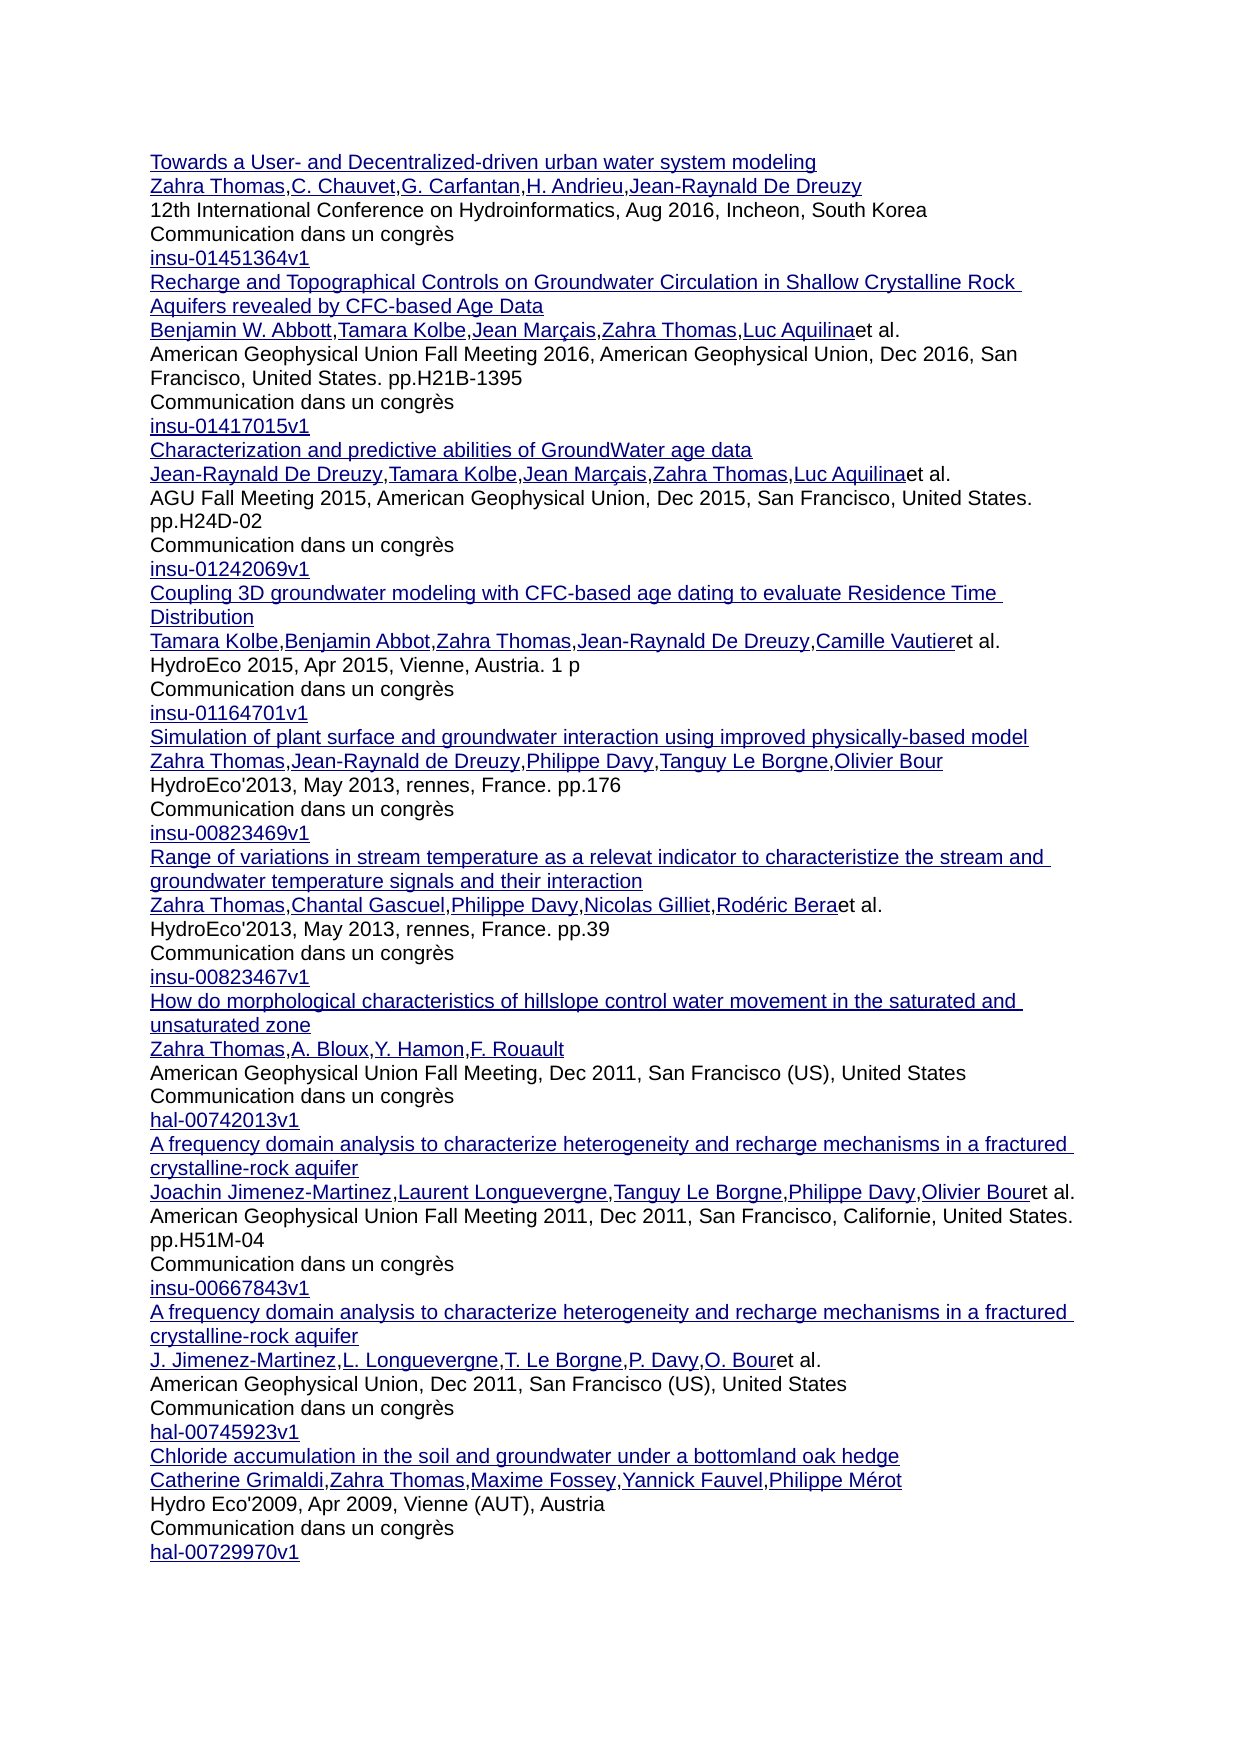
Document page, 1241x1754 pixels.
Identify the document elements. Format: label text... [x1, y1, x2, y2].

table_cell A frequency domain analysis to characterize heterogeneity and recharge mechanisms in a fractured crystalline-rock aquifer Joachin Jimenez-Martinez,Laurent Longuevergne,Tanguy Le Borgne,Philippe Davy,Olivier Bouret al. American Geophysical Union Fall Meeting 2011, Dec 2011, San Francisco, Californie, United States. pp.H51M-04 Communication dans un congrès insu-00667843v1 [150, 1132, 1090, 1300]
table_cell Coupling 3D groundwater modeling with CFC-based age dating to evaluate Residence Time Distribution Tamara Kolbe,Benjamin Abbot,Zahra Thomas,Jean-Raynald De Dreuzy,Camille Vautieret al. HydroEco 2015, Apr 2015, Vienne, Austria. 1 p Communication dans un congrès insu-01164701v1 [150, 581, 1090, 725]
table_cell Simulation of plant surface and groundwater interaction using improved physically-based model Zahra Thomas,Jean-Raynald de Dreuzy,Philippe Davy,Tanguy Le Borgne,Olivier Bour HydroEco'2013, May 2013, rennes, France. pp.176 Communication dans un congrès insu-00823469v1 [150, 725, 1090, 845]
table_cell Range of variations in stream temperature as a relevat indicator to characteristize the stream and groundwater temperature signals and their interaction Zahra Thomas,Chantal Gascuel,Philippe Davy,Nicolas Gilliet,Rodéric Beraet al. HydroEco'2013, May 2013, rennes, France. pp.39 Communication dans un congrès insu-00823467v1 [150, 845, 1090, 988]
table_cell Chloride accumulation in the soil and groundwater under a bottomland oak hedge Catherine Grimaldi,Zahra Thomas,Maxime Fossey,Yannick Fauvel,Philippe Mérot Hydro Eco'2009, Apr 2009, Vienne (AUT), Austria Communication dans un congrès hal-00729970v1 [150, 1444, 1090, 1563]
table_cell How do morphological characteristics of hillslope control water movement in the saturated and unsaturated zone Zahra Thomas,A. Bloux,Y. Hamon,F. Rouault American Geophysical Union Fall Meeting, Dec 2011, San Francisco (US), United States Communication dans un congrès hal-00742013v1 [150, 989, 1090, 1132]
table_cell Characterization and predictive abilities of GroundWater age data Jean-Raynald De Dreuzy,Tamara Kolbe,Jean Marçais,Zahra Thomas,Luc Aquilinaet al. AGU Fall Meeting 2015, American Geophysical Union, Dec 2015, San Francisco, United States. pp.H24D-02 Communication dans un congrès insu-01242069v1 [150, 438, 1090, 581]
table_cell Towards a User- and Decentralized-driven urban water system modeling Zahra Thomas,C. Chauvet,G. Carfantan,H. Andrieu,Jean-Raynald De Dreuzy 12th International Conference on Hydroinformatics, Aug 2016, Incheon, South Korea Communication dans un congrès insu-01451364v1 [150, 150, 1090, 270]
table_cell A frequency domain analysis to characterize heterogeneity and recharge mechanisms in a fractured crystalline-rock aquifer J. Jimenez-Martinez,L. Longuevergne,T. Le Borgne,P. Davy,O. Bouret al. American Geophysical Union, Dec 2011, San Francisco (US), United States Communication dans un congrès hal-00745923v1 [150, 1300, 1090, 1444]
table_cell Recharge and Topographical Controls on Groundwater Circulation in Shallow Crystalline Rock Aquifers revealed by CFC-based Age Data Benjamin W. Abbott,Tamara Kolbe,Jean Marçais,Zahra Thomas,Luc Aquilinaet al. American Geophysical Union Fall Meeting 2016, American Geophysical Union, Dec 2016, San Francisco, United States. pp.H21B-1395 Communication dans un congrès insu-01417015v1 [150, 270, 1090, 437]
